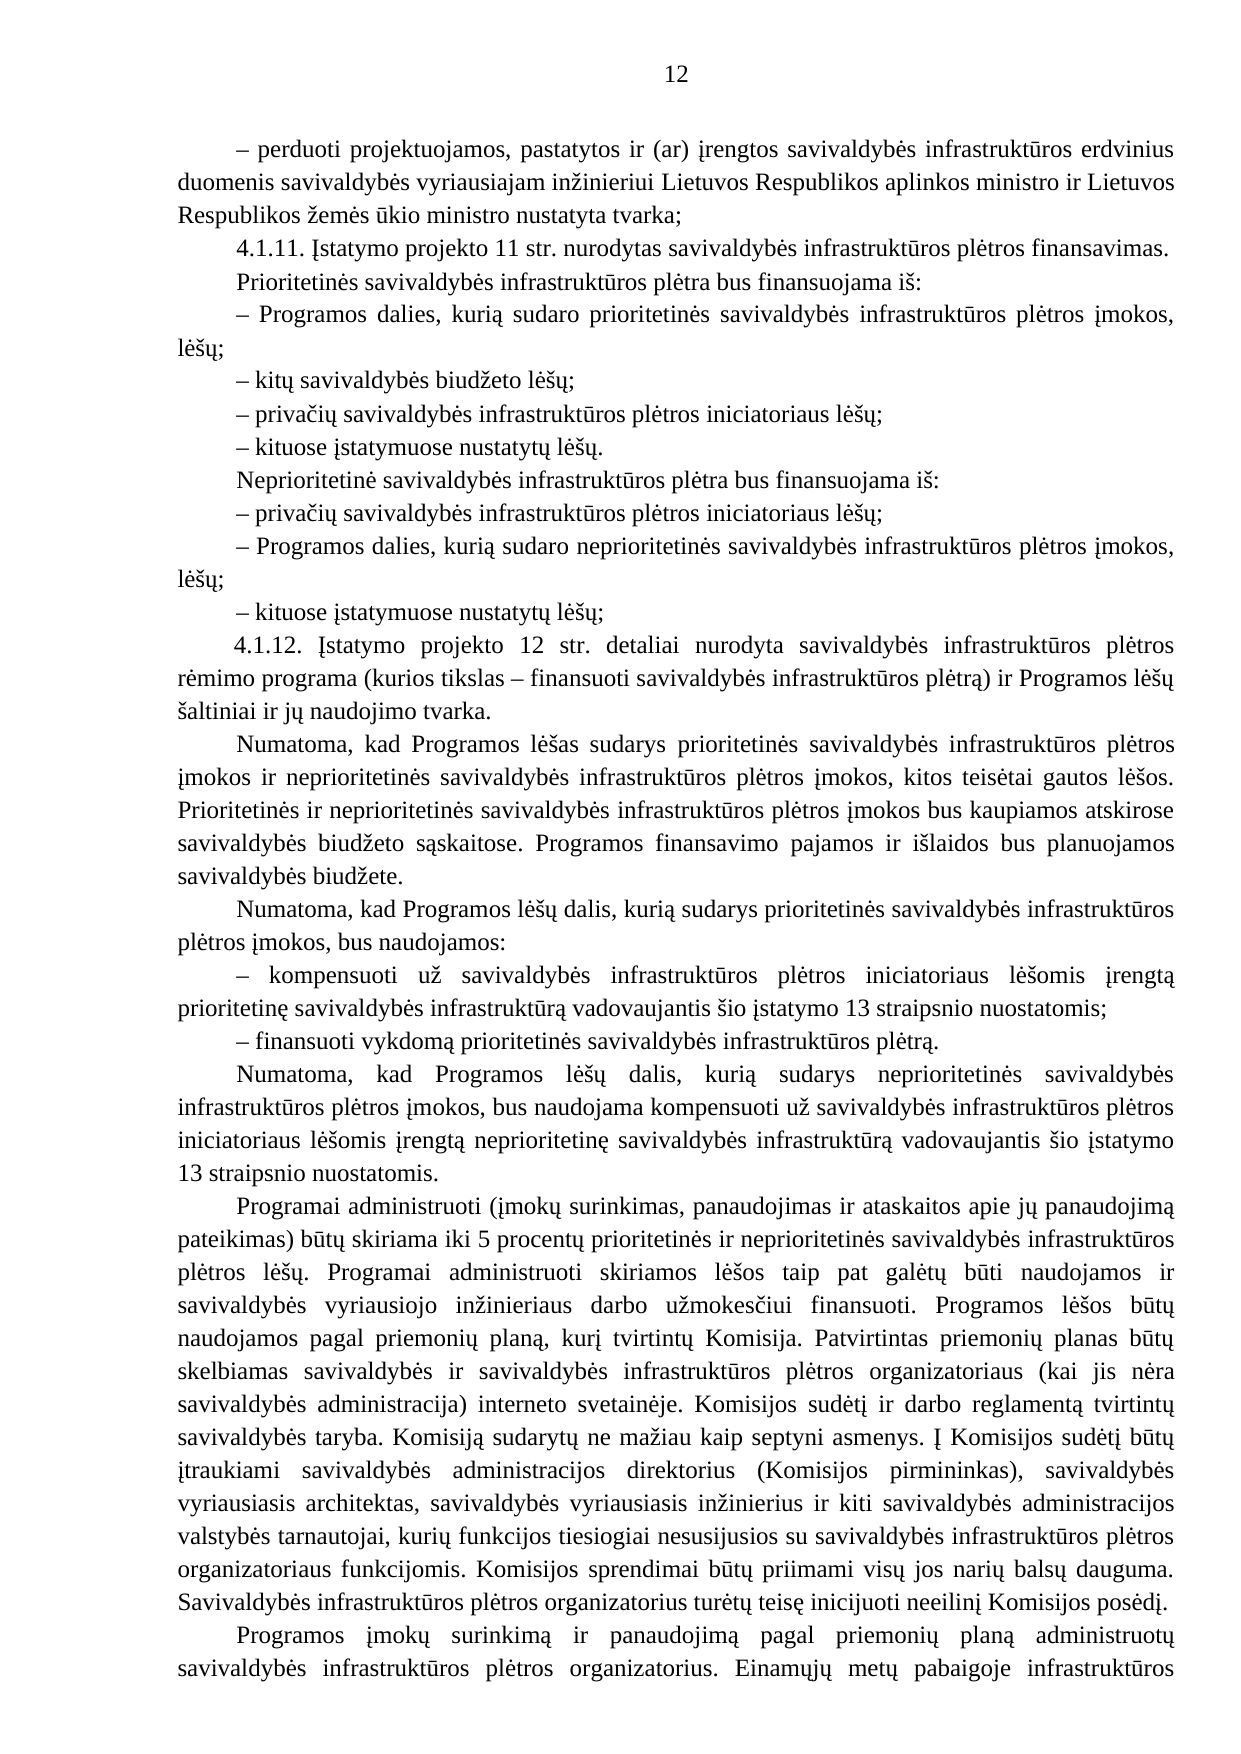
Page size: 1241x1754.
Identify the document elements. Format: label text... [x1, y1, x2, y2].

text – Programos dalies, kurią sudaro prioritetinės savivaldybės infrastruktūros plėtros įmokos, lėšų; [177, 299, 1175, 361]
text 4.1.12. Įstatymo projekto 12 str. detaliai nurodyta savivaldybės infrastruktūros plėtros rėmimo programa (kurios tikslas – finansuoti savivaldybės infrastruktūros plėtrą) ir Programos lėšų šaltiniai ir jų naudojimo tvarka. [177, 630, 1175, 724]
text – privačių savivaldybės infrastruktūros plėtros iniciatoriaus lėšų; [177, 498, 1175, 526]
text Numatoma, kad Programos lėšų dalis, kurią sudarys neprioritetinės savivaldybės infrastruktūros plėtros įmokos, bus naudojama kompensuoti už savivaldybės infrastruktūros plėtros iniciatoriaus lėšomis įrengtą neprioritetinę savivaldybės infrastruktūrą vadovaujantis šio įstatymo 13 straipsnio nuostatomis. [177, 1059, 1175, 1187]
text – finansuoti vykdomą prioritetinės savivaldybės infrastruktūros plėtrą. [177, 1026, 1175, 1055]
text Programos įmokų surinkimą ir panaudojimą pagal priemonių planą administruotų savivaldybės infrastruktūros plėtros organizatorius. Einamųjų metų pabaigoje infrastruktūros [177, 1620, 1175, 1682]
text Programai administruoti (įmokų surinkimas, panaudojimas ir ataskaitos apie jų panaudojimą pateikimas) būtų skiriama iki 5 procentų prioritetinės ir neprioritetinės savivaldybės infrastruktūros plėtros lėšų. Programai administruoti skiriamos lėšos taip pat galėtų būti naudojamos ir savivaldybės vyriausiojo inžinieriaus darbo užmokesčiui finansuoti. Programos lėšos būtų naudojamos pagal priemonių planą, kurį tvirtintų Komisija. Patvirtintas priemonių planas būtų skelbiamas savivaldybės ir savivaldybės infrastruktūros plėtros organizatoriaus (kai jis nėra savivaldybės administracija) interneto svetainėje. Komisijos sudėtį ir darbo reglamentą tvirtintų savivaldybės taryba. Komisiją sudarytų ne mažiau kaip septyni asmenys. Į Komisijos sudėtį būtų įtraukiami savivaldybės administracijos direktorius (Komisijos pirmininkas), savivaldybės vyriausiasis architektas, savivaldybės vyriausiasis inžinierius ir kiti savivaldybės administracijos valstybės tarnautojai, kurių funkcijos tiesiogiai nesusijusios su savivaldybės infrastruktūros plėtros organizatoriaus funkcijomis. Komisijos sprendimai būtų priimami visų jos narių balsų dauguma. Savivaldybės infrastruktūros plėtros organizatorius turėtų teisę inicijuoti neeilinį Komisijos posėdį. [177, 1191, 1175, 1616]
text Neprioritetinė savivaldybės infrastruktūros plėtra bus finansuojama iš: [177, 465, 1175, 493]
text – perduoti projektuojamos, pastatytos ir (ar) įrengtos savivaldybės infrastruktūros erdvinius duomenis savivaldybės vyriausiajam inžinieriui Lietuvos Respublikos aplinkos ministro ir Lietuvos Respublikos žemės ūkio ministro nustatyta tvarka; [177, 134, 1175, 229]
text Prioritetinės savivaldybės infrastruktūros plėtra bus finansuojama iš: [177, 267, 1175, 295]
text Numatoma, kad Programos lėšas sudarys prioritetinės savivaldybės infrastruktūros plėtros įmokos ir neprioritetinės savivaldybės infrastruktūros plėtros įmokos, kitos teisėtai gautos lėšos. Prioritetinės ir neprioritetinės savivaldybės infrastruktūros plėtros įmokos bus kaupiamos atskirose savivaldybės biudžeto sąskaitose. Programos finansavimo pajamos ir išlaidos bus planuojamos savivaldybės biudžete. [177, 729, 1175, 890]
text – kompensuoti už savivaldybės infrastruktūros plėtros iniciatoriaus lėšomis įrengtą prioritetinę savivaldybės infrastruktūrą vadovaujantis šio įstatymo 13 straipsnio nuostatomis; [177, 960, 1175, 1022]
text – kitų savivaldybės biudžeto lėšų; [177, 366, 1175, 394]
text – privačių savivaldybės infrastruktūros plėtros iniciatoriaus lėšų; [177, 399, 1175, 427]
text – Programos dalies, kurią sudaro neprioritetinės savivaldybės infrastruktūros plėtros įmokos, lėšų; [177, 531, 1175, 592]
text – kituose įstatymuose nustatytų lėšų; [177, 597, 1175, 626]
text Numatoma, kad Programos lėšų dalis, kurią sudarys prioritetinės savivaldybės infrastruktūros plėtros įmokos, bus naudojamos: [177, 894, 1175, 956]
text 4.1.11. Įstatymo projekto 11 str. nurodytas savivaldybės infrastruktūros plėtros finansavimas. [177, 233, 1175, 262]
text – kituose įstatymuose nustatytų lėšų. [177, 432, 1175, 460]
